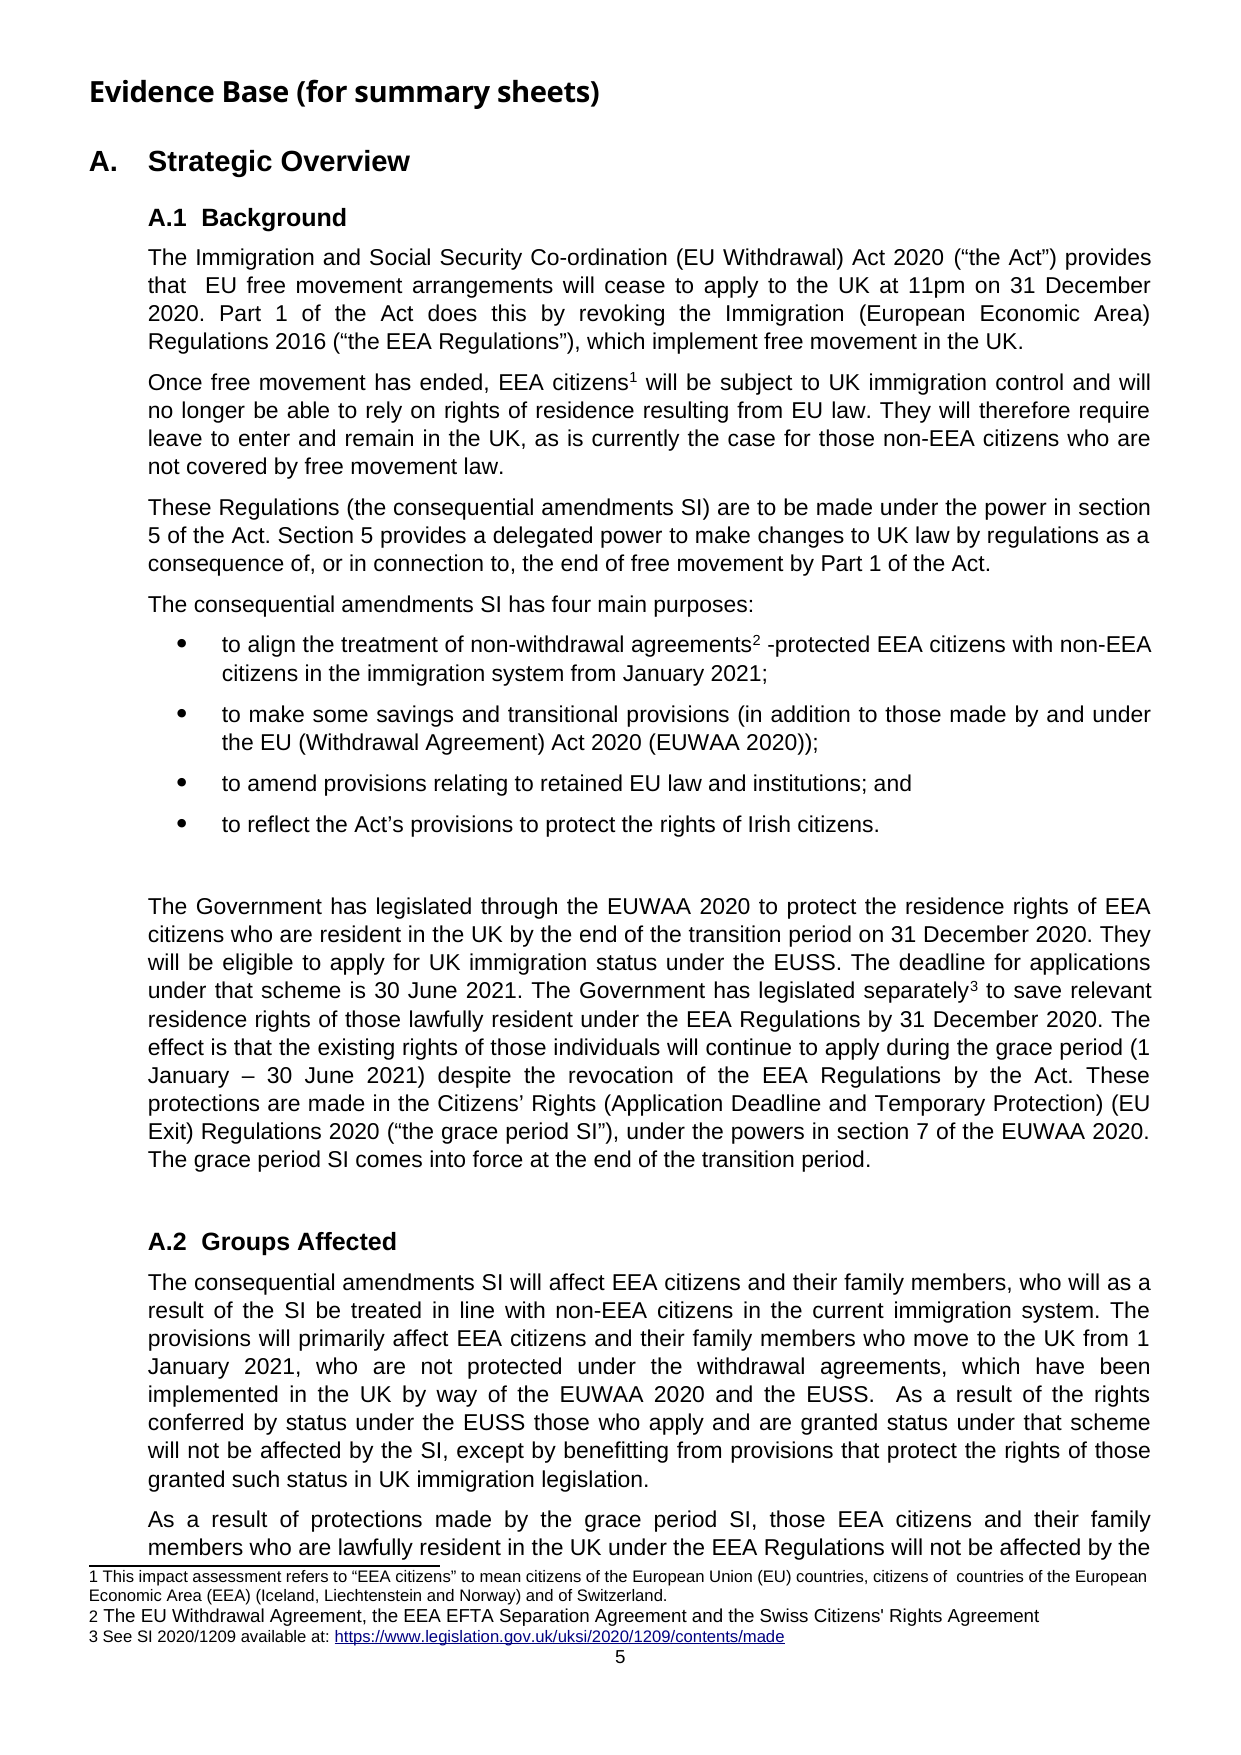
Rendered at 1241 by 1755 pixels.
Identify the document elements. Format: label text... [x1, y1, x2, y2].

text As a result of protections made by the grace period SI, those EEA citizens and their family members who are lawfully resident in the UK under the EEA Regulations will not be affected by the [148, 1506, 1152, 1561]
text Once free movement has ended, EEA citizens will be subject to UK immigration control and will no longer be able to rely on rights of residence resulting from EU law. They will therefore require leave to enter and remain in the UK, as is currently the case for those non-EEA citizens who are not covered by free movement law. [148, 369, 1152, 479]
text The consequential amendments SI will affect EEA citizens and their family members, who will as a result of the SI be treated in line with non-EEA citizens in the current immigration system. The provisions will primarily affect EEA citizens and their family members who move to the UK from 1 January 2021, who are not protected under the withdrawal agreements, which have been implemented in the UK by way of the EUWAA 2020 and the EUSS. As a result of the rights conferred by status under the EUSS those who apply and are granted status under that scheme will not be affected by the SI, except by benefitting from provisions that protect the rights of those granted such status in UK immigration legislation. [148, 1269, 1152, 1492]
list to amend provisions relating to retained EU law and institutions; and [177, 770, 1152, 797]
list Strategic Overview [89, 144, 1152, 178]
list The EU Withdrawal Agreement, the EEA EFTA Separation Agreement and the Swiss Citizens' Rights Agreement [89, 1605, 1152, 1626]
list to reflect the Act’s provisions to protect the rights of Irish citizens. [177, 811, 1152, 838]
text A.1 Background [148, 203, 1152, 231]
text The consequential amendments SI has four main purposes: [148, 591, 1152, 617]
subtitle Evidence Base (for summary sheets) [89, 71, 1152, 111]
text This impact assessment refers to “EEA citizens” to mean citizens of the European Union (EU) countries, citizens of countries of the European Economic Area (EEA) (Iceland, Liechtenstein and Norway) and of Switzerland. [89, 1566, 1152, 1605]
text The Immigration and Social Security Co-ordination (EU Withdrawal) Act 2020 (“the Act”) provides that EU free movement arrangements will cease to apply to the UK at 11pm on 31 December 2020. Part 1 of the Act does this by revoking the Immigration (European Economic Area) Regulations 2016 (“the EEA Regulations”), which implement free movement in the UK. [148, 244, 1152, 354]
text The Government has legislated through the EUWAA 2020 to protect the residence rights of EEA citizens who are resident in the UK by the end of the transition period on 31 December 2020. They will be eligible to apply for UK immigration status under the EUSS. The deadline for applications under that scheme is 30 June 2021. The Government has legislated separately to save relevant residence rights of those lawfully resident under the EEA Regulations by 31 December 2020. The effect is that the existing rights of those individuals will continue to apply during the grace period (1 January – 30 June 2021) despite the revocation of the EEA Regulations by the Act. These protections are made in the Citizens’ Rights (Application Deadline and Temporary Protection) (EU Exit) Regulations 2020 (“the grace period SI”), under the powers in section 7 of the EUWAA 2020. The grace period SI comes into force at the end of the transition period. [148, 893, 1152, 1172]
text A.2 Groups Affected [148, 1227, 1152, 1256]
text These Regulations (the consequential amendments SI) are to be made under the power in section 5 of the Act. Section 5 provides a delegated power to make changes to UK law by regulations as a consequence of, or in connection to, the end of free movement by Part 1 of the Act. [148, 494, 1152, 576]
text See SI 2020/1209 available at: https://www.legislation.gov.uk/uksi/2020/1209/contents/made [89, 1626, 1152, 1646]
list to make some savings and transitional provisions (in addition to those made by and under the EU (Withdrawal Agreement) Act 2020 (EUWAA 2020)); [177, 701, 1152, 756]
list to align the treatment of non-withdrawal agreements -protected EEA citizens with non-EEA citizens in the immigration system from January 2021; [177, 631, 1152, 686]
